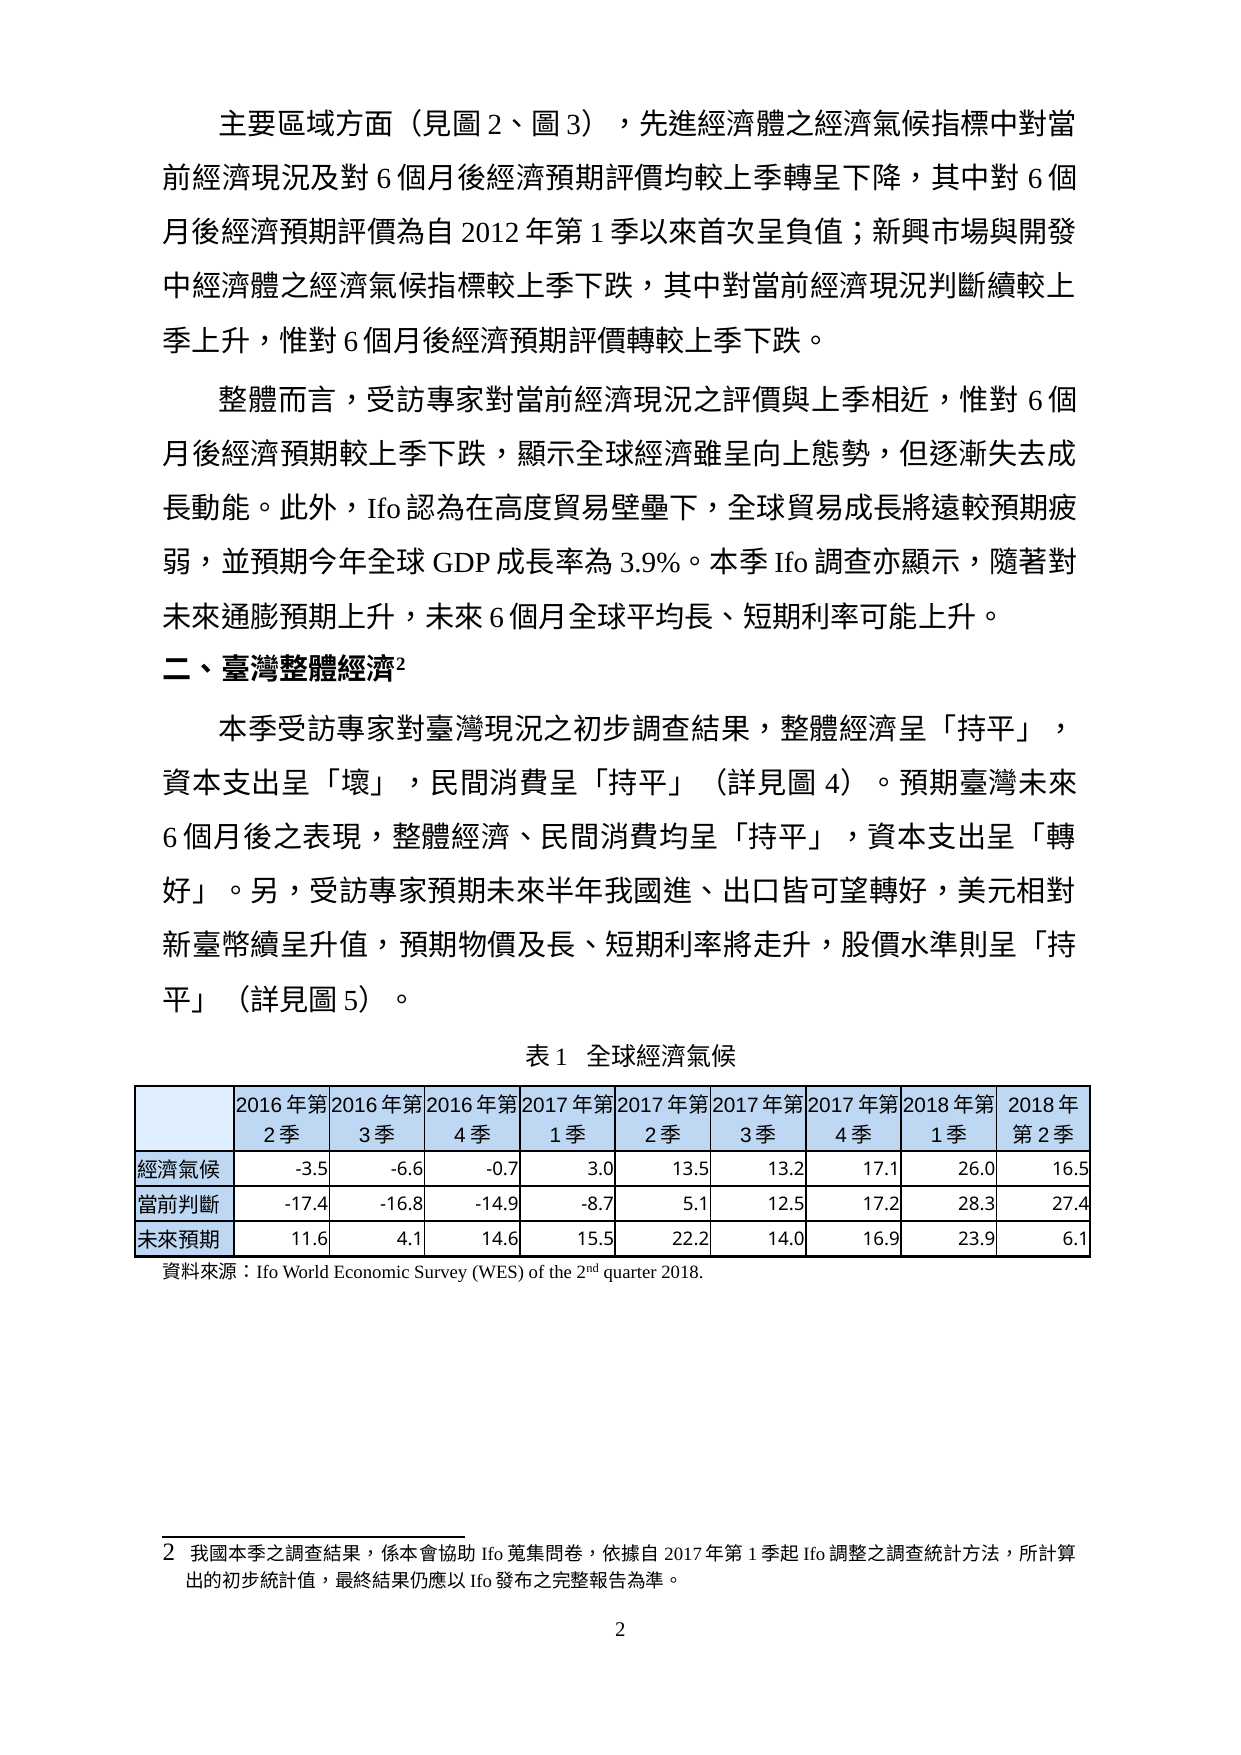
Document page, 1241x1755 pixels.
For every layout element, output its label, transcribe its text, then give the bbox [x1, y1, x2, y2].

table_header 2017年第3季 [711, 1087, 805, 1150]
table_cell 13.5 [616, 1152, 710, 1185]
text 資料來源：Ifo World Economic Survey (WES) of the 2nd quarter 2018. [162, 1258, 1078, 1284]
table_cell 17.1 [807, 1152, 900, 1185]
table_cell 14.6 [425, 1222, 519, 1255]
table_cell -6.6 [330, 1152, 424, 1185]
table_cell 23.9 [902, 1222, 996, 1255]
text 整體而言，受訪專家對當前經濟現況之評價與上季相近，惟對6個月後經濟預期較上季下跌，顯示全球經濟雖呈向上態勢，但逐漸失去成長動能。此外，Ifo認為在高度貿易壁壘下，全球貿易成長將遠較預期疲弱，並預期今年全球GDP成長率為3.9%。本季Ifo調查亦顯示，隨著對未來通膨預期上升，未來6個月全球平均長、短期利率可能上升。 [162, 365, 1078, 636]
table_cell 當前判斷 [136, 1187, 233, 1220]
table_cell -8.7 [521, 1187, 614, 1220]
table_cell 22.2 [616, 1222, 710, 1255]
table_cell 17.2 [807, 1187, 900, 1220]
text 表1 全球經濟氣候 [162, 1036, 1078, 1072]
table_cell 11.6 [235, 1222, 329, 1255]
table_header 2016年第3季 [330, 1087, 424, 1150]
text 本季受訪專家對臺灣現況之初步調查結果，整體經濟呈「持平」，資本支出呈「壞」，民間消費呈「持平」（詳見圖4）。預期臺灣未來6個月後之表現，整體經濟、民間消費均呈「持平」，資本支出呈「轉好」。另，受訪專家預期未來半年我國進、出口皆可望轉好，美元相對新臺幣續呈升值，預期物價及長、短期利率將走升，股價水準則呈「持平」（詳見圖5）。 [162, 693, 1078, 1018]
table_cell 27.4 [997, 1187, 1089, 1220]
table_cell -3.5 [235, 1152, 329, 1185]
table_header 2017年第4季 [807, 1087, 900, 1150]
table_cell 3.0 [521, 1152, 614, 1185]
table_cell 16.5 [997, 1152, 1089, 1185]
table_cell 經濟氣候 [136, 1152, 233, 1185]
table_cell 28.3 [902, 1187, 996, 1220]
table_cell -14.9 [425, 1187, 519, 1220]
text 二、臺灣整體經濟 [162, 646, 1078, 688]
table_cell -17.4 [235, 1187, 329, 1220]
table_cell 未來預期 [136, 1222, 233, 1255]
table_cell 5.1 [616, 1187, 710, 1220]
table_header 2016年第2季 [235, 1087, 329, 1150]
table_header 2018年第2季 [997, 1087, 1089, 1150]
table_header 2017年第1季 [521, 1087, 614, 1150]
table_cell 16.9 [807, 1222, 900, 1255]
text 我國本季之調查結果，係本會協助Ifo蒐集問卷，依據自2017年第1季起Ifo調整之調查統計方法，所計算出的初步統計值，最終結果仍應以Ifo發布之完整報告為準。 [162, 1537, 1078, 1593]
table_cell 12.5 [711, 1187, 805, 1220]
table_cell 6.1 [997, 1222, 1089, 1255]
table_cell -0.7 [425, 1152, 519, 1185]
text 主要區域方面（見圖2、圖3），先進經濟體之經濟氣候指標中對當前經濟現況及對6個月後經濟預期評價均較上季轉呈下降，其中對6個月後經濟預期評價為自2012年第1季以來首次呈負值；新興市場與開發中經濟體之經濟氣候指標較上季下跌，其中對當前經濟現況判斷續較上季上升，惟對6個月後經濟預期評價轉較上季下跌。 [162, 89, 1078, 359]
table_cell 13.2 [711, 1152, 805, 1185]
table_cell 26.0 [902, 1152, 996, 1185]
table_cell 14.0 [711, 1222, 805, 1255]
table_cell 15.5 [521, 1222, 614, 1255]
table_header 2017年第2季 [616, 1087, 710, 1150]
table_cell -16.8 [330, 1187, 424, 1220]
table_header 2018年第1季 [902, 1087, 996, 1150]
table_header [136, 1087, 233, 1150]
table_header 2016年第4季 [425, 1087, 519, 1150]
table_cell 4.1 [330, 1222, 424, 1255]
